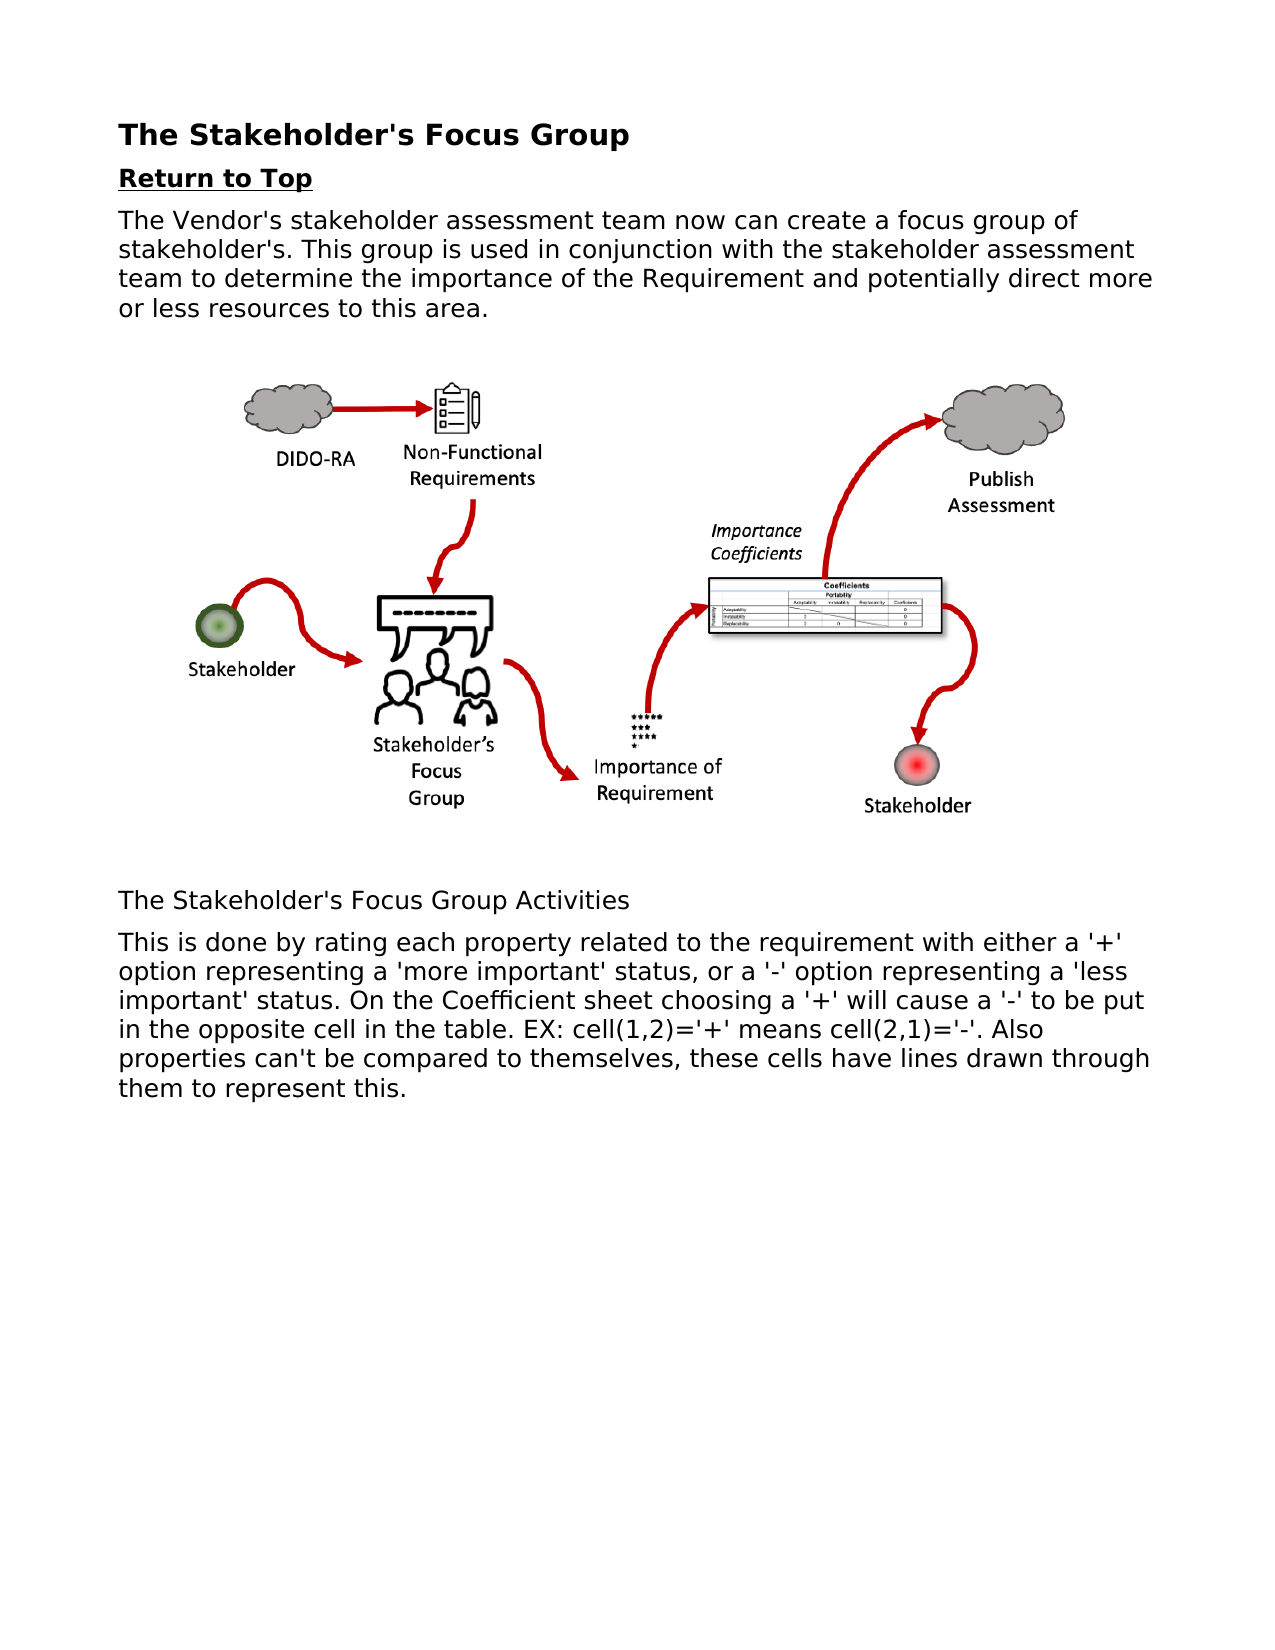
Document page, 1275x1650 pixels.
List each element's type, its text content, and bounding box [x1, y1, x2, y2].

text This is done by rating each property related to the requirement with either a '+' option representing a 'more important' status, or a '-' option representing a 'less important' status. On the Coefficient sheet choosing a '+' will cause a '-' to be put in the opposite cell in the table. EX: cell(1,2)='+' means cell(2,1)='-'. Also properties can't be compared to themselves, these cells have lines drawn through them to represent this. [118, 928, 1157, 1103]
text The Vendor's stakeholder assessment team now can create a focus group of stakeholder's. This group is used in conjunction with the stakeholder assessment team to determine the importance of the Requirement and potentially direct more or less resources to this area. [118, 206, 1157, 323]
picture [168, 335, 1107, 845]
subtitle The Stakeholder's Focus Group [118, 118, 1157, 152]
text Return to Top [118, 164, 1157, 194]
text The Stakeholder's Focus Group Activities [118, 886, 1157, 916]
